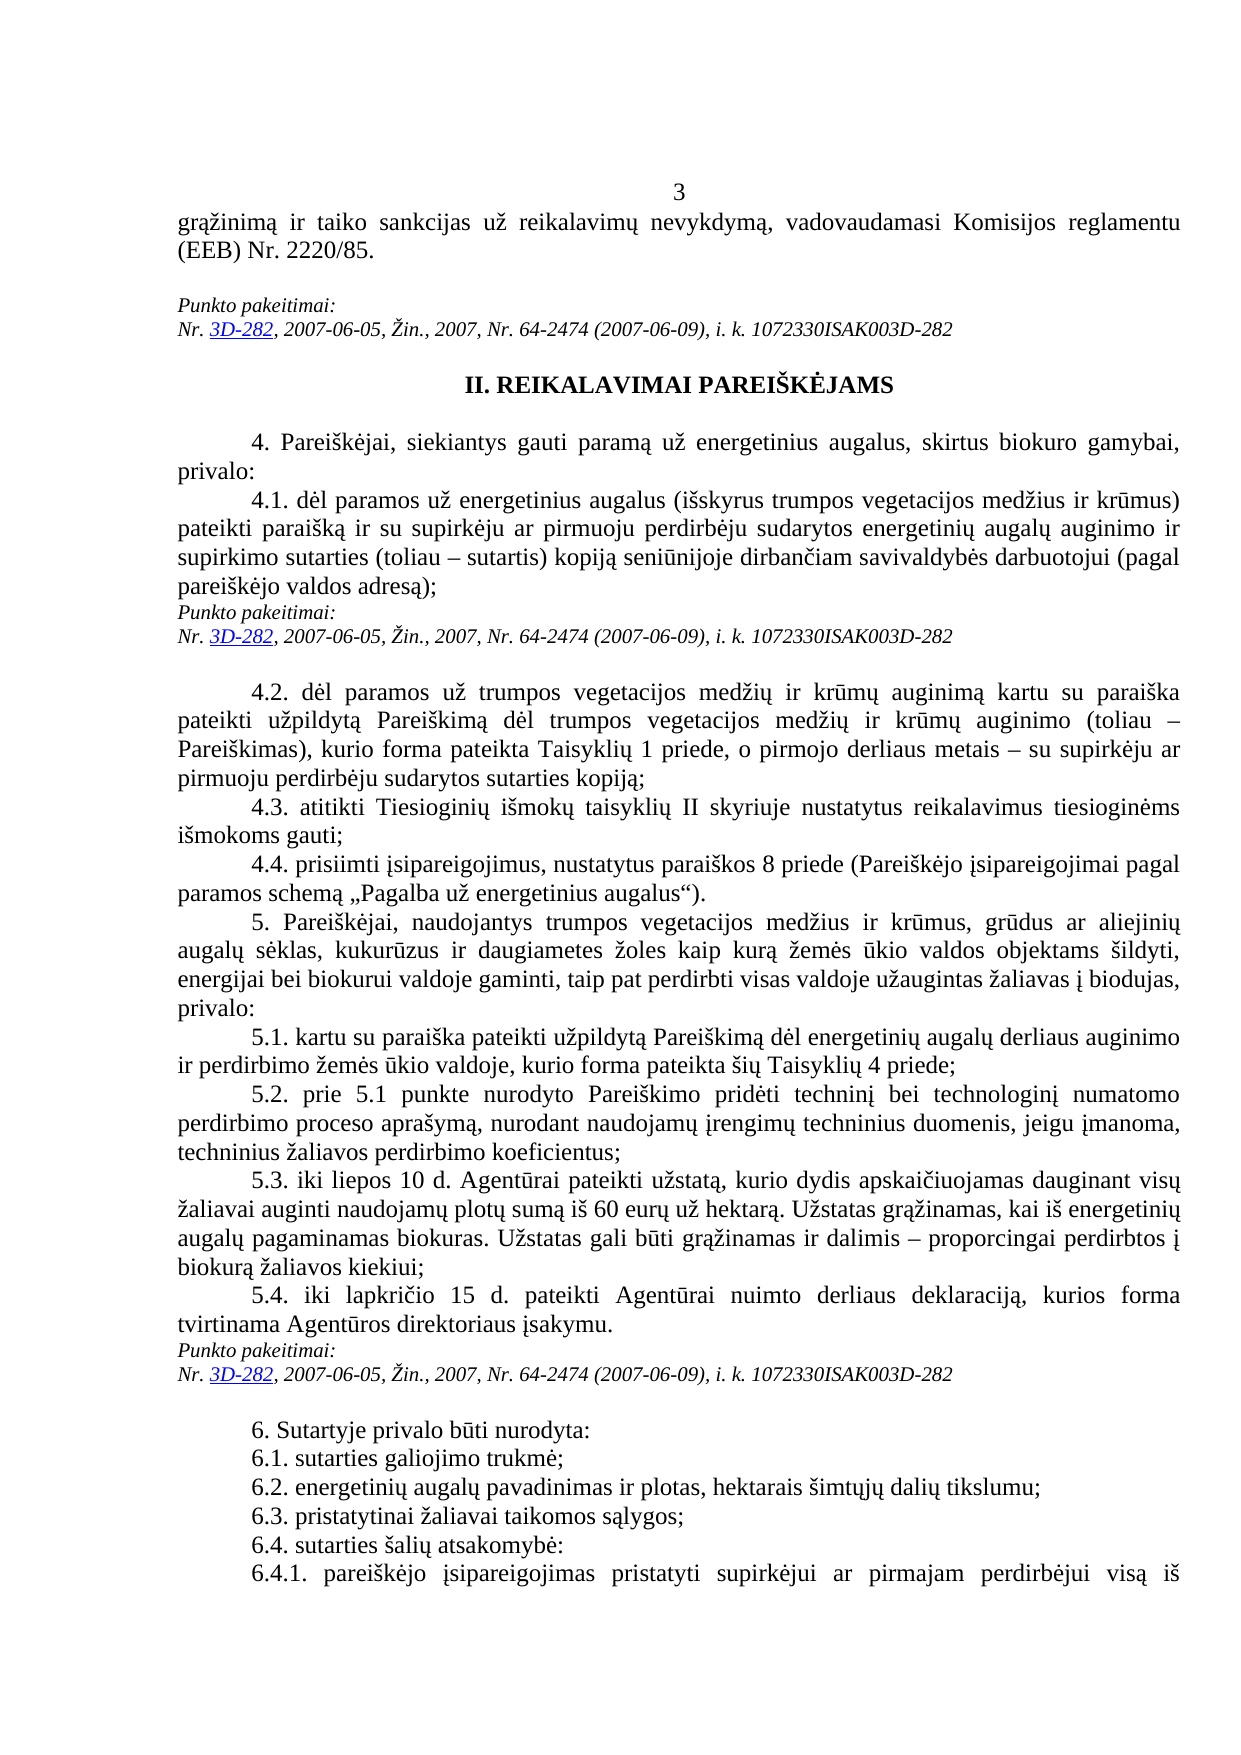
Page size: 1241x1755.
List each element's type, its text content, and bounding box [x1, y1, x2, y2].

text 4.4. prisiimti įsipareigojimus, nustatytus paraiškos 8 priede (Pareiškėjo įsipareigojimai pagal paramos schemą „Pagalba už energetinius augalus“). [177, 849, 1181, 907]
text Punkto pakeitimai: [177, 1338, 1181, 1362]
text 6.3. pristatytinai žaliavai taikomos sąlygos; [177, 1501, 1181, 1530]
text 5.4. iki lapkričio 15 d. pateikti Agentūrai nuimto derliaus deklaraciją, kurios forma tvirtinama Agentūros direktoriaus įsakymu. [177, 1280, 1181, 1338]
text 4. Pareiškėjai, siekiantys gauti paramą už energetinius augalus, skirtus biokuro gamybai, privalo: [177, 427, 1181, 485]
text 5. Pareiškėjai, naudojantys trumpos vegetacijos medžius ir krūmus, grūdus ar aliejinių augalų sėklas, kukurūzus ir daugiametes žoles kaip kurą žemės ūkio valdos objektams šildyti, energijai bei biokurui valdoje gaminti, taip pat perdirbti visas valdoje užaugintas žaliavas į biodujas, privalo: [177, 907, 1181, 1022]
text Punkto pakeitimai: [177, 600, 1181, 624]
text 5.1. kartu su paraiška pateikti užpildytą Pareiškimą dėl energetinių augalų derliaus auginimo ir perdirbimo žemės ūkio valdoje, kurio forma pateikta šių Taisyklių 4 priede; [177, 1022, 1181, 1079]
text 4.1. dėl paramos už energetinius augalus (išskyrus trumpos vegetacijos medžius ir krūmus) pateikti paraišką ir su supirkėju ar pirmuoju perdirbėju sudarytos energetinių augalų auginimo ir supirkimo sutarties (toliau – sutartis) kopiją seniūnijoje dirbančiam savivaldybės darbuotojui (pagal pareiškėjo valdos adresą); [177, 485, 1181, 600]
text 5.3. iki liepos 10 d. Agentūrai pateikti užstatą, kurio dydis apskaičiuojamas dauginant visų žaliavai auginti naudojamų plotų sumą iš 60 eurų už hektarą. Užstatas grąžinamas, kai iš energetinių augalų pagaminamas biokuras. Užstatas gali būti grąžinamas ir dalimis – proporcingai perdirbtos į biokurą žaliavos kiekiui; [177, 1165, 1181, 1280]
text grąžinimą ir taiko sankcijas už reikalavimų nevykdymą, vadovaudamasi Komisijos reglamentu (EEB) Nr. 2220/85. [177, 207, 1181, 264]
text 6.4. sutarties šalių atsakomybė: [177, 1530, 1181, 1558]
text 4.3. atitikti Tiesioginių išmokų taisyklių II skyriuje nustatytus reikalavimus tiesioginėms išmokoms gauti; [177, 792, 1181, 849]
text 5.2. prie 5.1 punkte nurodyto Pareiškimo pridėti techninį bei technologinį numatomo perdirbimo proceso aprašymą, nurodant naudojamų įrengimų techninius duomenis, jeigu įmanoma, techninius žaliavos perdirbimo koeficientus; [177, 1079, 1181, 1165]
text Nr. 3D-282, 2007-06-05, Žin., 2007, Nr. 64-2474 (2007-06-09), i. k. 1072330ISAK003D-282 [177, 317, 1181, 341]
text Nr. 3D-282, 2007-06-05, Žin., 2007, Nr. 64-2474 (2007-06-09), i. k. 1072330ISAK003D-282 [177, 1362, 1181, 1386]
text 6. Sutartyje privalo būti nurodyta: [177, 1415, 1181, 1443]
text 4.2. dėl paramos už trumpos vegetacijos medžių ir krūmų auginimą kartu su paraiška pateikti užpildytą Pareiškimą dėl trumpos vegetacijos medžių ir krūmų auginimo (toliau – Pareiškimas), kurio forma pateikta Taisyklių 1 priede, o pirmojo derliaus metais – su supirkėju ar pirmuoju perdirbėju sudarytos sutarties kopiją; [177, 677, 1181, 792]
text 6.2. energetinių augalų pavadinimas ir plotas, hektarais šimtųjų dalių tikslumu; [177, 1472, 1181, 1501]
text 6.4.1. pareiškėjo įsipareigojimas pristatyti supirkėjui ar pirmajam perdirbėjui visą iš [177, 1558, 1181, 1587]
text II. REIKALAVIMAI PAREIŠKĖJAMS [177, 370, 1181, 398]
text Nr. 3D-282, 2007-06-05, Žin., 2007, Nr. 64-2474 (2007-06-09), i. k. 1072330ISAK003D-282 [177, 624, 1181, 648]
text Punkto pakeitimai: [177, 293, 1181, 317]
text 6.1. sutarties galiojimo trukmė; [177, 1443, 1181, 1472]
